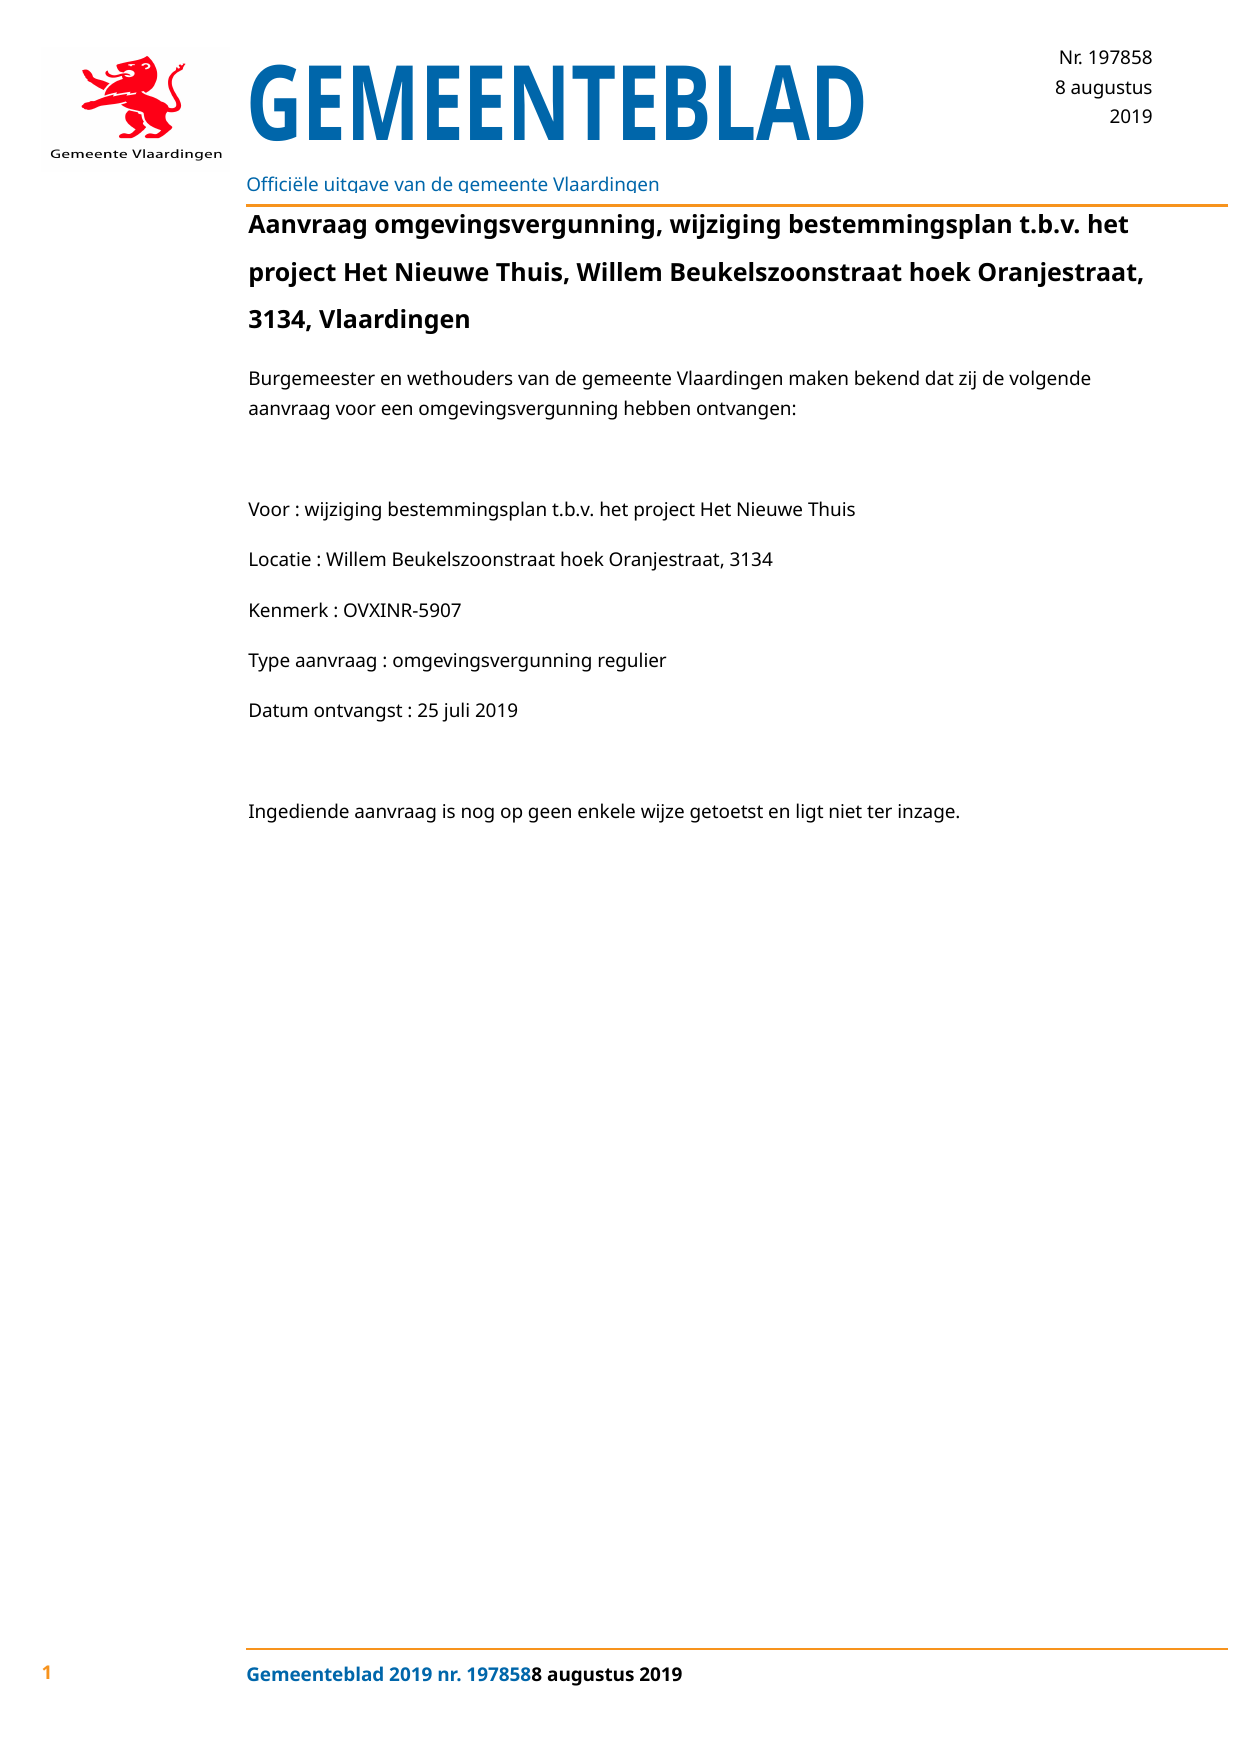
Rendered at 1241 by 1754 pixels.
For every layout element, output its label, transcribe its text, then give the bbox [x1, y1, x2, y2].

text Type aanvraag : omgevingsvergunning regulier [248, 647, 1152, 673]
text Aanvraag omgevingsvergunning, wijziging bestemmingsplan t.b.v. het project Het Nieuwe Thuis, Willem Beukelszoonstraat hoek Oranjestraat, 3134, Vlaardingen [248, 207, 1152, 336]
text Burgemeester en wethouders van de gemeente Vlaardingen maken bekend dat zij de volgende aanvraag voor een omgevingsvergunning hebben ontvangen: [248, 366, 1152, 421]
text Datum ontvangst : 25 juli 2019 [248, 698, 1152, 723]
text Locatie : Willem Beukelszoonstraat hoek Oranjestraat, 3134 [248, 546, 1152, 572]
text Ingediende aanvraag is nog op geen enkele wijze getoetst en ligt niet ter inzage. [248, 798, 1152, 824]
text Kenmerk : OVXINR-5907 [248, 597, 1152, 622]
picture [41, 47, 231, 172]
text Voor : wijziging bestemmingsplan t.b.v. het project Het Nieuwe Thuis [248, 496, 1152, 522]
